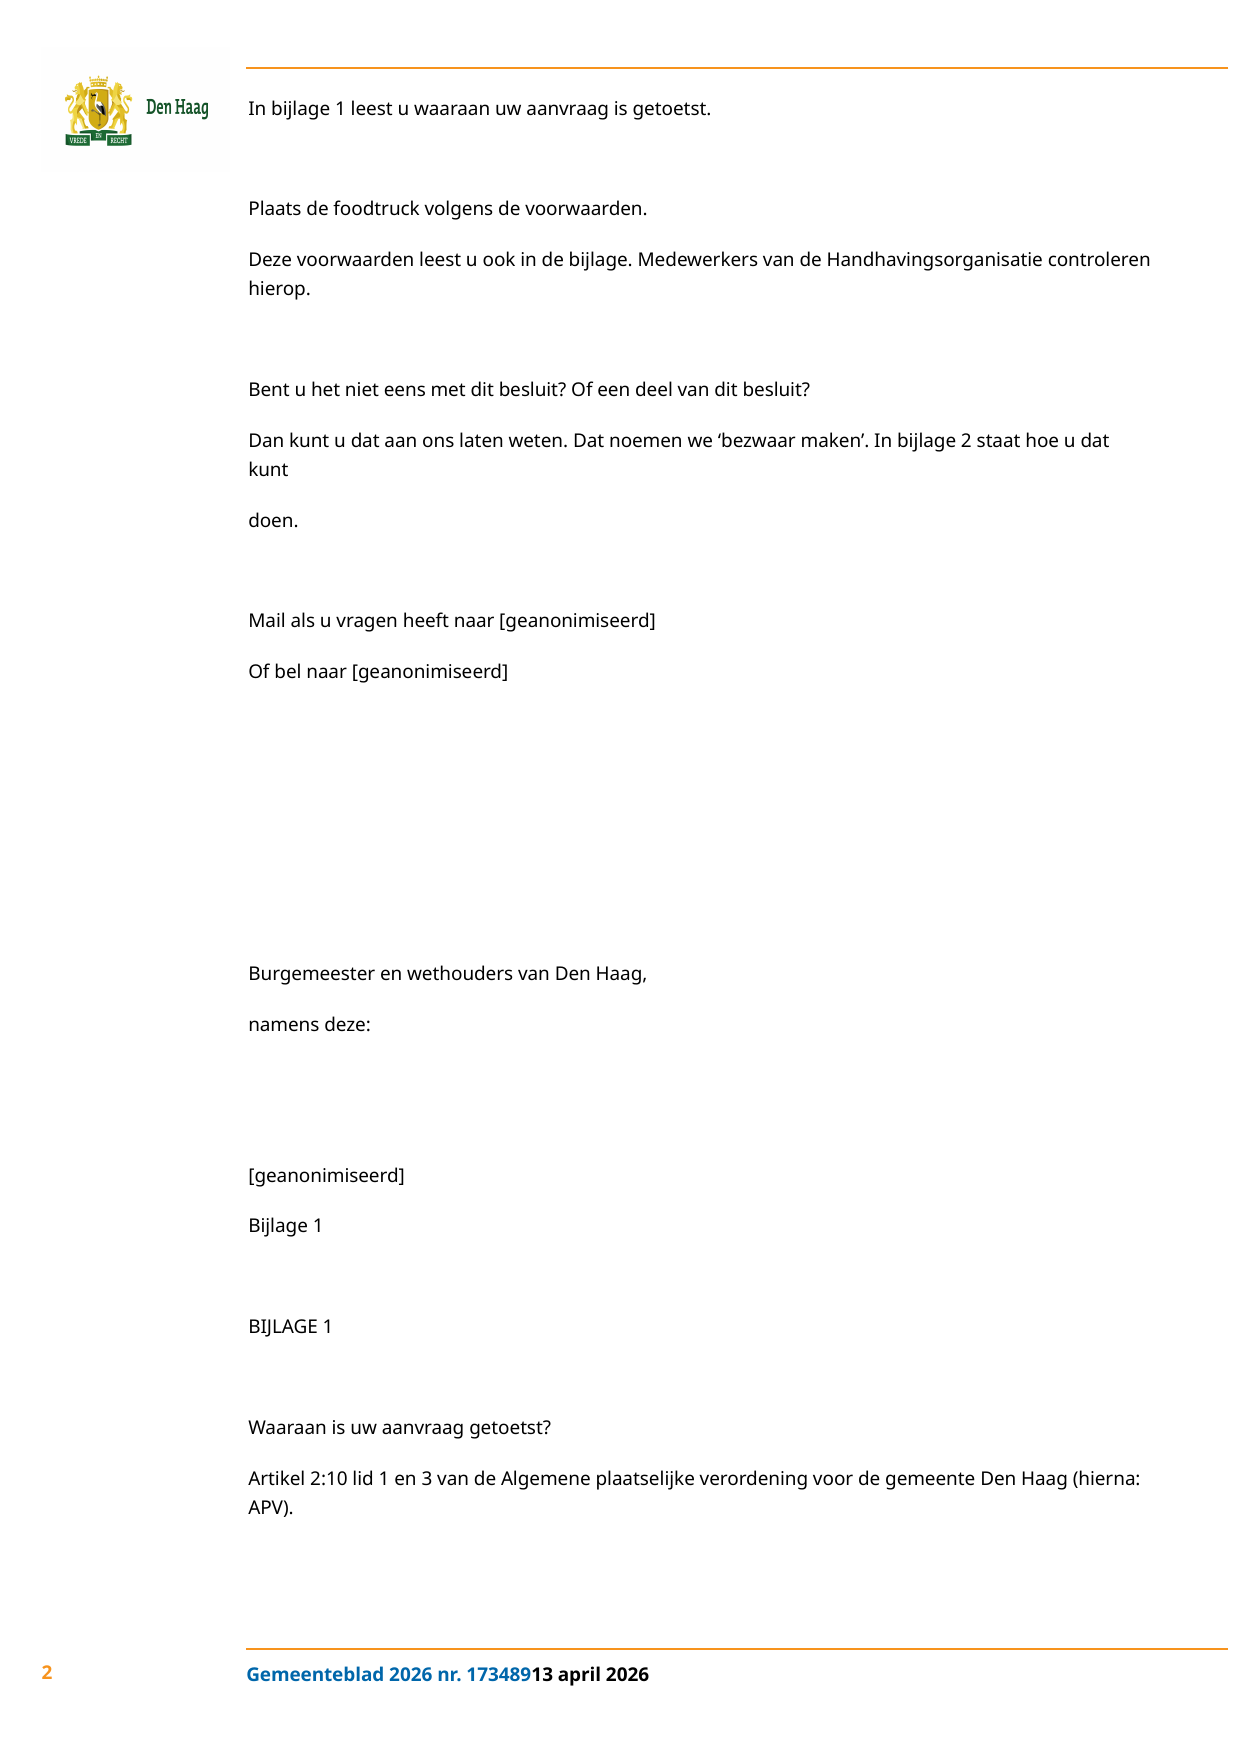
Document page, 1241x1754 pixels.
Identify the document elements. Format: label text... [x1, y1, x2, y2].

text In bijlage 1 leest u waaraan uw aanvraag is getoetst. [248, 95, 1152, 121]
text Of bel naar [geanonimiseerd] [248, 658, 1152, 684]
text Plaats de foodtruck volgens de voorwaarden. [248, 196, 1152, 221]
text Burgemeester en wethouders van Den Haag, [248, 961, 1152, 986]
text namens deze: [248, 1011, 1152, 1037]
text Deze voorwaarden leest u ook in de bijlage. Medewerkers van de Handhavingsorganisatie controleren hierop. [248, 246, 1152, 301]
text Bijlage 1 [248, 1213, 1152, 1238]
text Waaraan is uw aanvraag getoetst? [248, 1414, 1152, 1440]
text [geanonimiseerd] [248, 1162, 1152, 1188]
text Mail als u vragen heeft naar [geanonimiseerd] [248, 608, 1152, 633]
picture [41, 47, 231, 172]
text doen. [248, 507, 1152, 533]
text Artikel 2:10 lid 1 en 3 van de Algemene plaatselijke verordening voor de gemeente Den Haag (hierna: APV). [248, 1465, 1152, 1520]
text Bent u het niet eens met dit besluit? Of een deel van dit besluit? [248, 376, 1152, 402]
text BIJLAGE 1 [248, 1313, 1152, 1339]
text Dan kunt u dat aan ons laten weten. Dat noemen we ‘bezwaar maken’. In bijlage 2 staat hoe u dat kunt [248, 427, 1152, 482]
